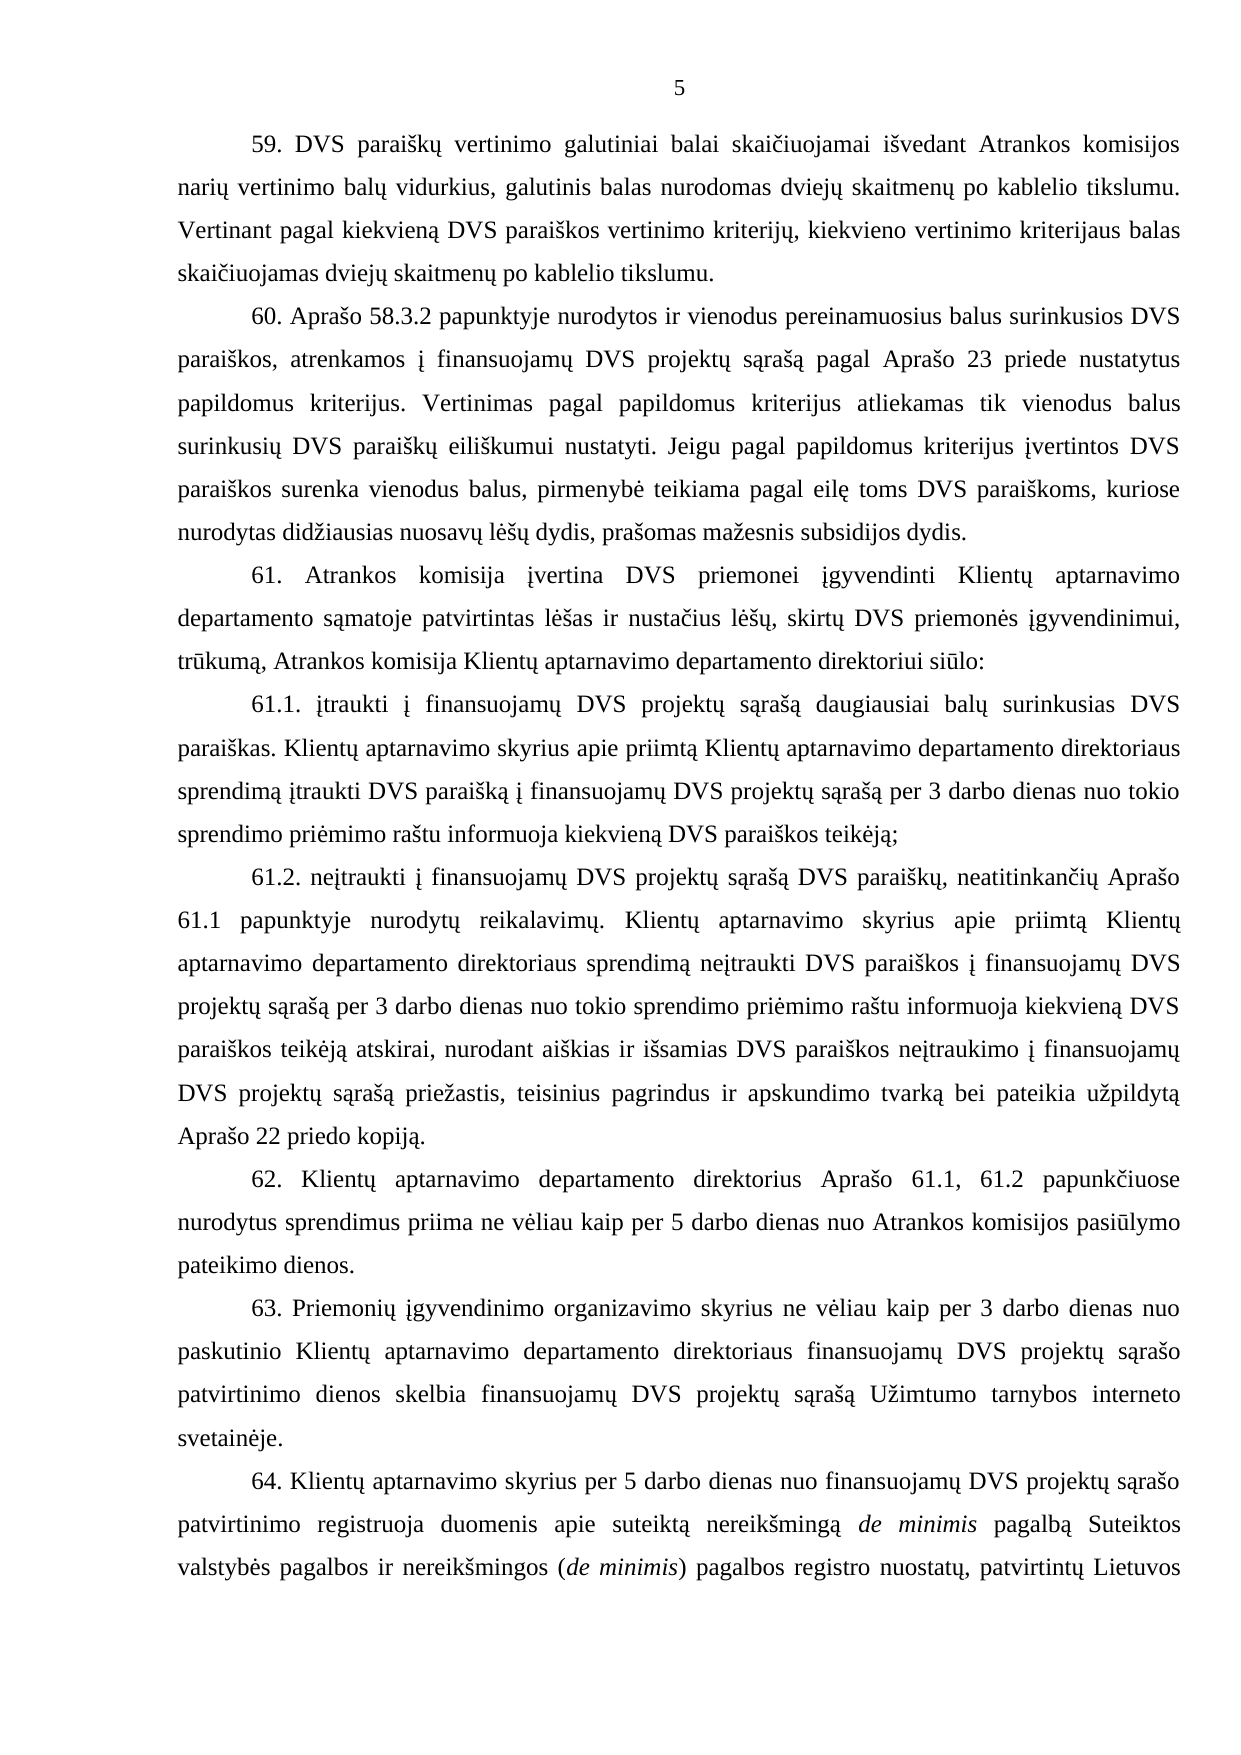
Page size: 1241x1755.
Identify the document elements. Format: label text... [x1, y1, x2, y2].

text 61.1. įtraukti į finansuojamų DVS projektų sąrašą daugiausiai balų surinkusias DVS paraiškas. Klientų aptarnavimo skyrius apie priimtą Klientų aptarnavimo departamento direktoriaus sprendimą įtraukti DVS paraišką į finansuojamų DVS projektų sąrašą per 3 darbo dienas nuo tokio sprendimo priėmimo raštu informuoja kiekvieną DVS paraiškos teikėją; [177, 689, 1181, 848]
text 64. Klientų aptarnavimo skyrius per 5 darbo dienas nuo finansuojamų DVS projektų sąrašo patvirtinimo registruoja duomenis apie suteiktą nereikšmingą de minimis pagalbą Suteiktos valstybės pagalbos ir nereikšmingos (de minimis) pagalbos registro nuostatų, patvirtintų Lietuvos [177, 1466, 1181, 1581]
text 59. DVS paraiškų vertinimo galutiniai balai skaičiuojamai išvedant Atrankos komisijos narių vertinimo balų vidurkius, galutinis balas nurodomas dviejų skaitmenų po kablelio tikslumu. Vertinant pagal kiekvieną DVS paraiškos vertinimo kriterijų, kiekvieno vertinimo kriterijaus balas skaičiuojamas dviejų skaitmenų po kablelio tikslumu. [177, 129, 1181, 287]
text 60. Aprašo 58.3.2 papunktyje nurodytos ir vienodus pereinamuosius balus surinkusios DVS paraiškos, atrenkamos į finansuojamų DVS projektų sąrašą pagal Aprašo 23 priede nustatytus papildomus kriterijus. Vertinimas pagal papildomus kriterijus atliekamas tik vienodus balus surinkusių DVS paraiškų eiliškumui nustatyti. Jeigu pagal papildomus kriterijus įvertintos DVS paraiškos surenka vienodus balus, pirmenybė teikiama pagal eilę toms DVS paraiškoms, kuriose nurodytas didžiausias nuosavų lėšų dydis, prašomas mažesnis subsidijos dydis. [177, 301, 1181, 546]
text 61. Atrankos komisija įvertina DVS priemonei įgyvendinti Klientų aptarnavimo departamento sąmatoje patvirtintas lėšas ir nustačius lėšų, skirtų DVS priemonės įgyvendinimui, trūkumą, Atrankos komisija Klientų aptarnavimo departamento direktoriui siūlo: [177, 560, 1181, 675]
text 61.2. neįtraukti į finansuojamų DVS projektų sąrašą DVS paraiškų, neatitinkančių Aprašo 61.1 papunktyje nurodytų reikalavimų. Klientų aptarnavimo skyrius apie priimtą Klientų aptarnavimo departamento direktoriaus sprendimą neįtraukti DVS paraiškos į finansuojamų DVS projektų sąrašą per 3 darbo dienas nuo tokio sprendimo priėmimo raštu informuoja kiekvieną DVS paraiškos teikėją atskirai, nurodant aiškias ir išsamias DVS paraiškos neįtraukimo į finansuojamų DVS projektų sąrašą priežastis, teisinius pagrindus ir apskundimo tvarką bei pateikia užpildytą Aprašo 22 priedo kopiją. [177, 862, 1181, 1149]
text 62. Klientų aptarnavimo departamento direktorius Aprašo 61.1, 61.2 papunkčiuose nurodytus sprendimus priima ne vėliau kaip per 5 darbo dienas nuo Atrankos komisijos pasiūlymo pateikimo dienos. [177, 1164, 1181, 1279]
text 63. Priemonių įgyvendinimo organizavimo skyrius ne vėliau kaip per 3 darbo dienas nuo paskutinio Klientų aptarnavimo departamento direktoriaus finansuojamų DVS projektų sąrašo patvirtinimo dienos skelbia finansuojamų DVS projektų sąrašą Užimtumo tarnybos interneto svetainėje. [177, 1293, 1181, 1451]
